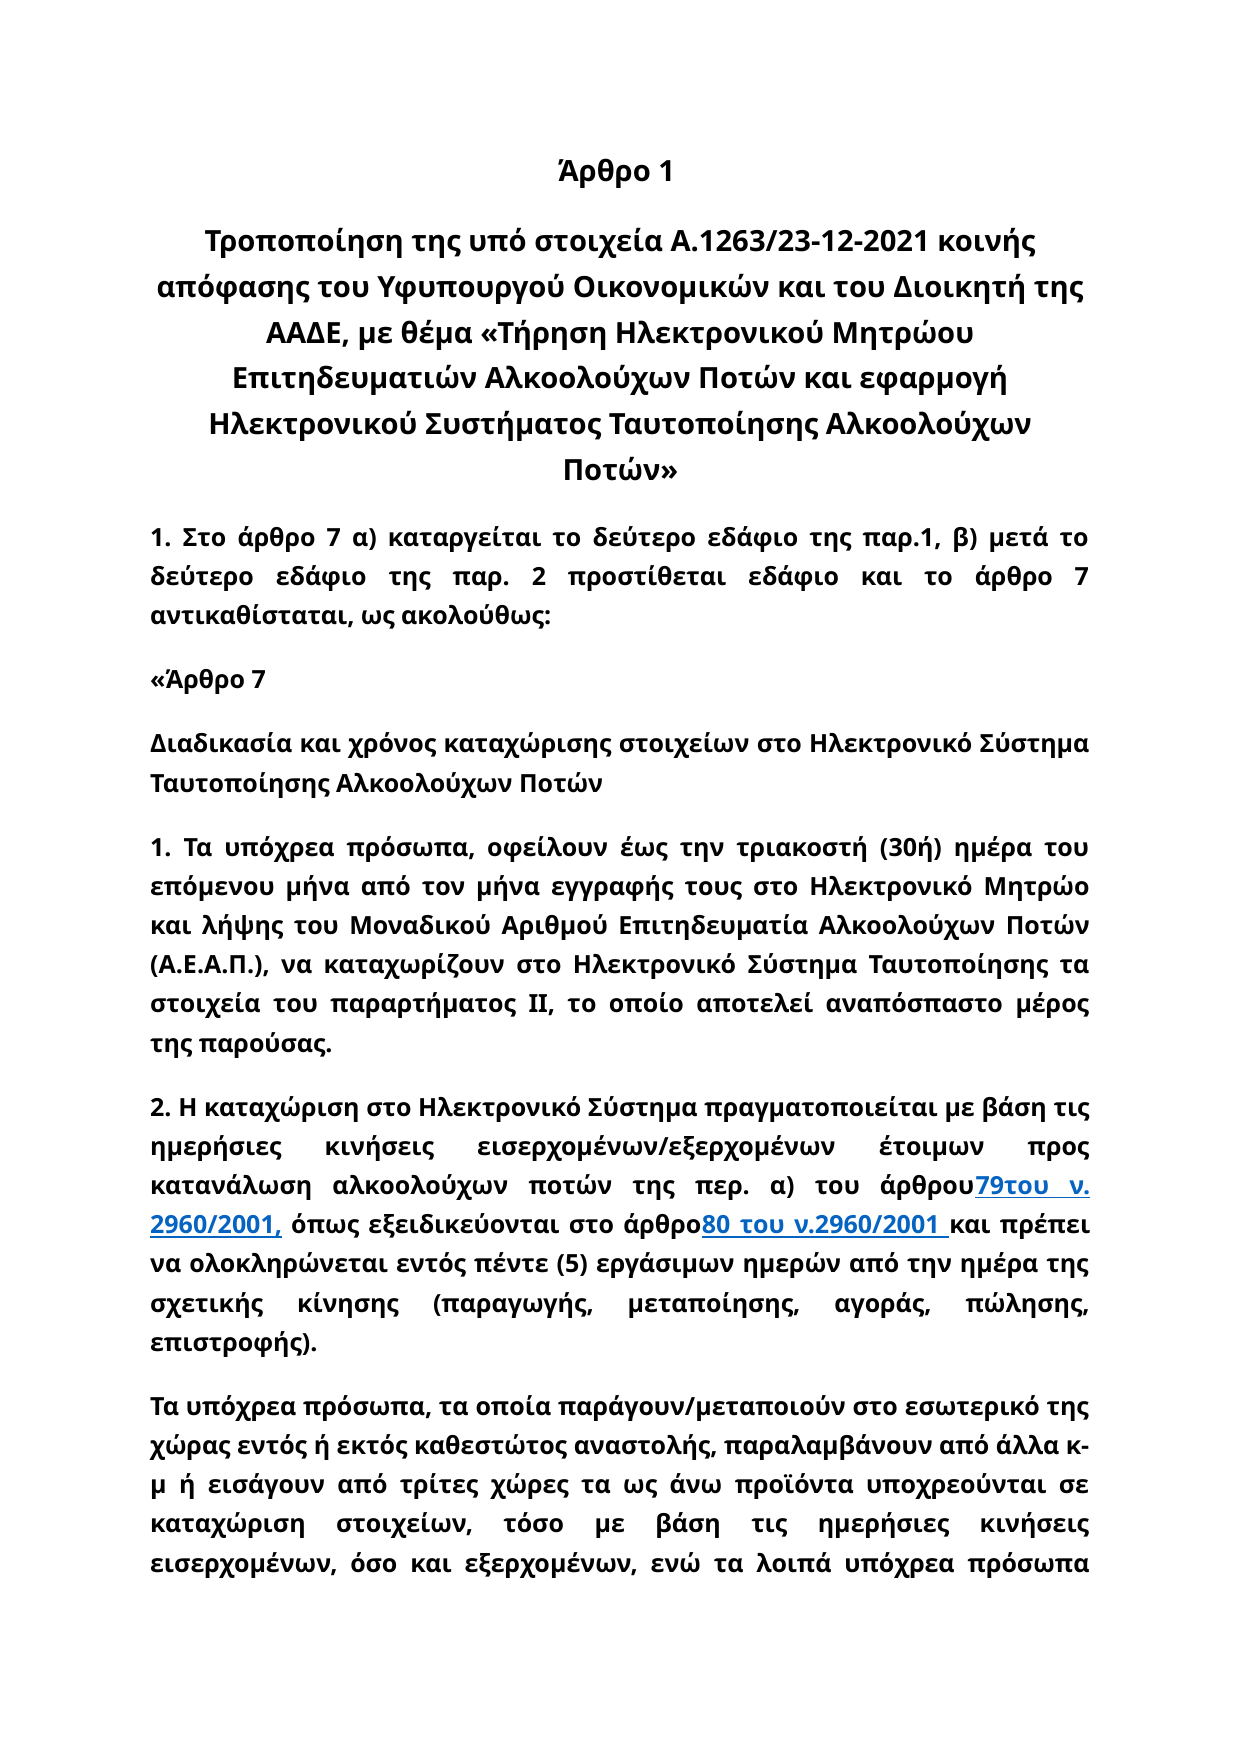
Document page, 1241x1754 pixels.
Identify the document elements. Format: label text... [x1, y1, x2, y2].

subtitle Τροποποίηση της υπό στοιχεία Α.1263/23-12-2021 κοινής απόφασης του Υφυπουργού Οικονομικών και του Διοικητή της ΑΑΔΕ, με θέμα «Τήρηση Ηλεκτρονικού Μητρώου Επιτηδευματιών Αλκοολούχων Ποτών και εφαρμογή Ηλεκτρονικού Συστήματος Ταυτοποίησης Αλκοολούχων Ποτών» [150, 221, 1090, 488]
text Διαδικασία και χρόνος καταχώρισης στοιχείων στο Ηλεκτρονικό Σύστημα Ταυτοποίησης Αλκοολούχων Ποτών [150, 726, 1090, 799]
text «Άρθρο 7 [150, 662, 1090, 696]
subtitle Άρθρο 1 [150, 150, 1090, 190]
text 2. Η καταχώριση στο Ηλεκτρονικό Σύστημα πραγματοποιείται με βάση τις ημερήσιες κινήσεις εισερχομένων/εξερχομένων έτοιμων προς κατανάλωση αλκοολούχων ποτών της περ. α) του άρθρου79του ν. 2960/2001, όπως εξειδικεύονται στο άρθρο80 του ν.2960/2001 και πρέπει να ολοκληρώνεται εντός πέντε (5) εργάσιμων ημερών από την ημέρα της σχετικής κίνησης (παραγωγής, μεταποίησης, αγοράς, πώλησης, επιστροφής). [150, 1089, 1090, 1358]
text 1. Τα υπόχρεα πρόσωπα, οφείλουν έως την τριακοστή (30ή) ημέρα του επόμενου μήνα από τον μήνα εγγραφής τους στο Ηλεκτρονικό Μητρώο και λήψης του Μοναδικού Αριθμού Επιτηδευματία Αλκοολούχων Ποτών (Α.Ε.Α.Π.), να καταχωρίζουν στο Ηλεκτρονικό Σύστημα Ταυτοποίησης τα στοιχεία του παραρτήματος ΙΙ, το οποίο αποτελεί αναπόσπαστο μέρος της παρούσας. [150, 829, 1090, 1059]
text 1. Στο άρθρο 7 α) καταργείται το δεύτερο εδάφιο της παρ.1, β) μετά το δεύτερο εδάφιο της παρ. 2 προστίθεται εδάφιο και το άρθρο 7 αντικαθίσταται, ως ακολούθως: [150, 519, 1090, 632]
text Τα υπόχρεα πρόσωπα, τα οποία παράγουν/μεταποιούν στο εσωτερικό της χώρας εντός ή εκτός καθεστώτος αναστολής, παραλαμβάνουν από άλλα κ-μ ή εισάγουν από τρίτες χώρες τα ως άνω προϊόντα υποχρεούνται σε καταχώριση στοιχείων, τόσο με βάση τις ημερήσιες κινήσεις εισερχομένων, όσο και εξερχομένων, ενώ τα λοιπά υπόχρεα πρόσωπα [150, 1388, 1090, 1579]
